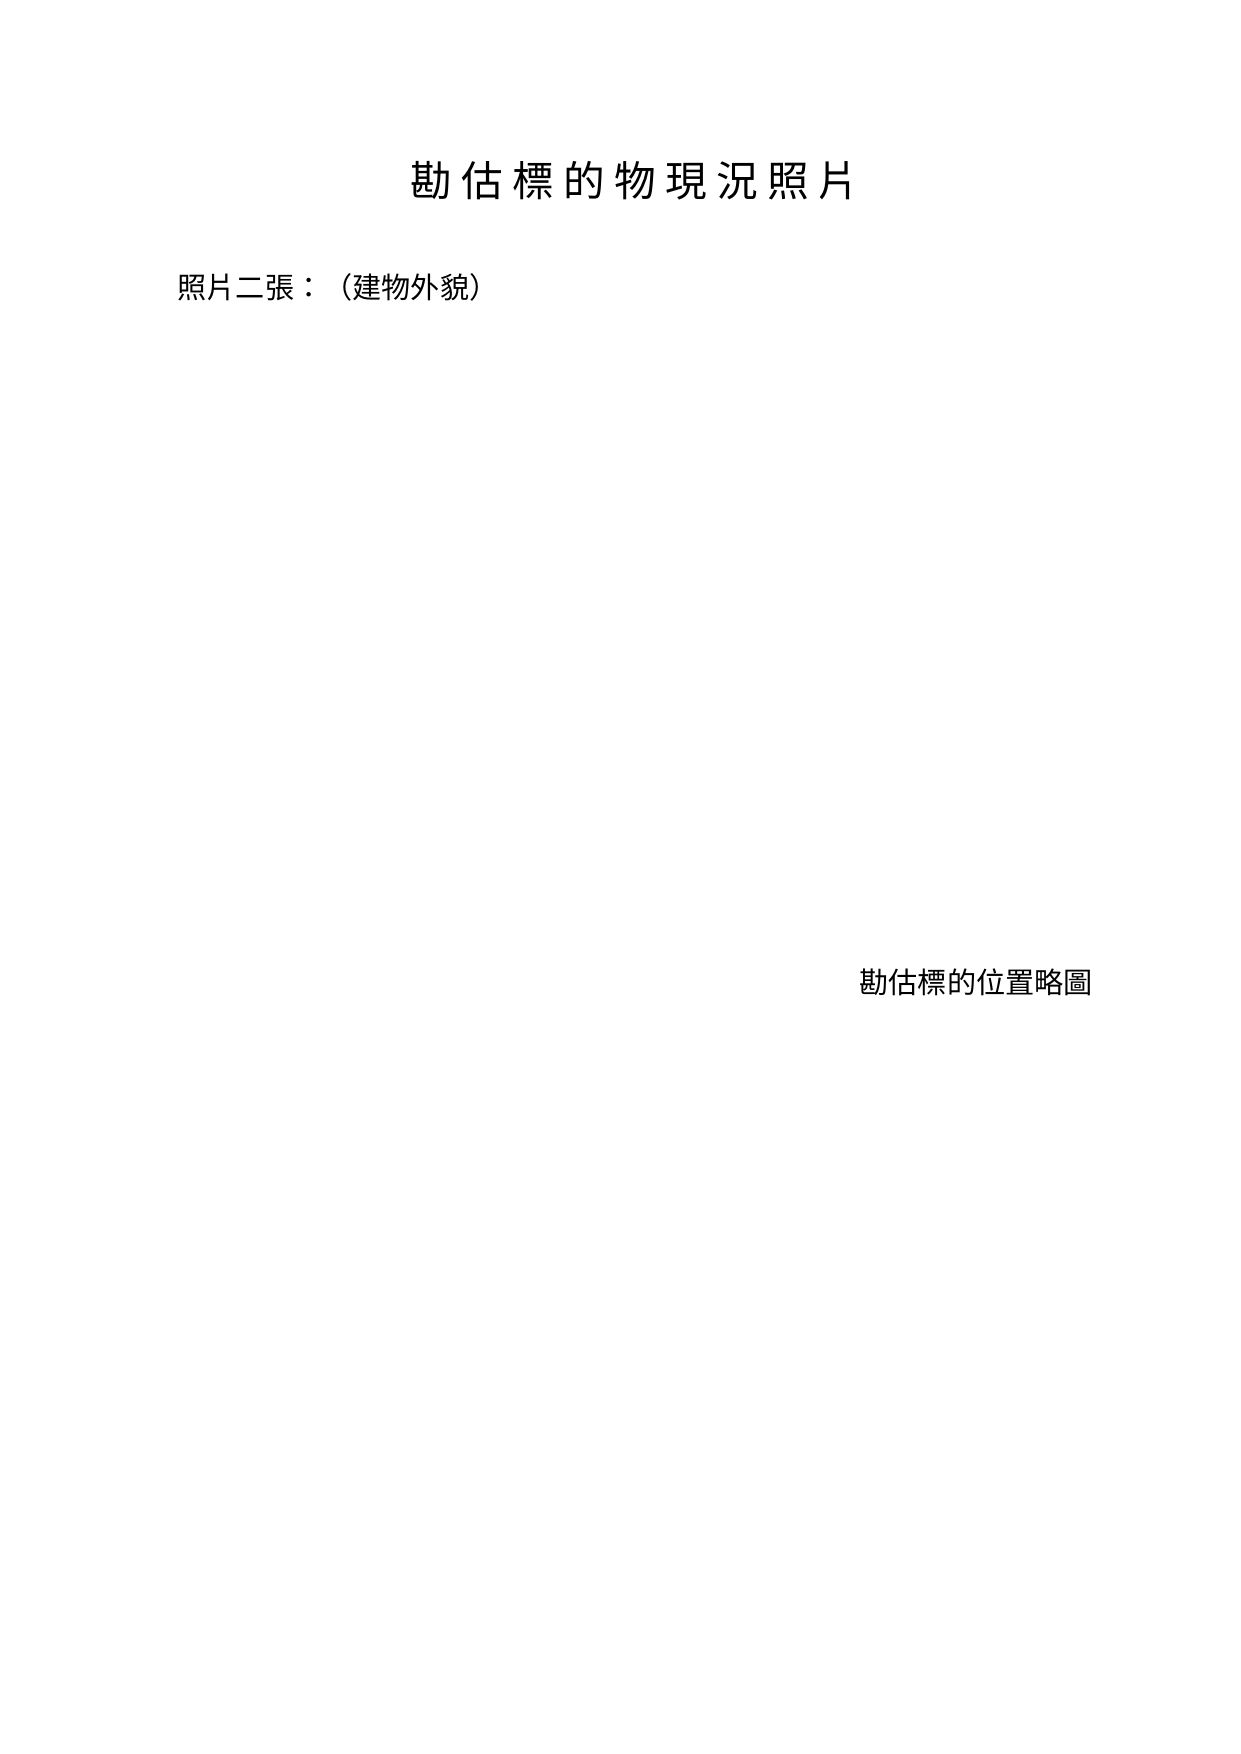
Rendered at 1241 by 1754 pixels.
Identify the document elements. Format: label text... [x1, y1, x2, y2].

text 照片二張：（建物外貌） [177, 265, 1092, 307]
text 勘估標的位置略圖 [177, 960, 1092, 1002]
text 勘 估 標 的 物 現 況 照 片 [177, 148, 1092, 208]
